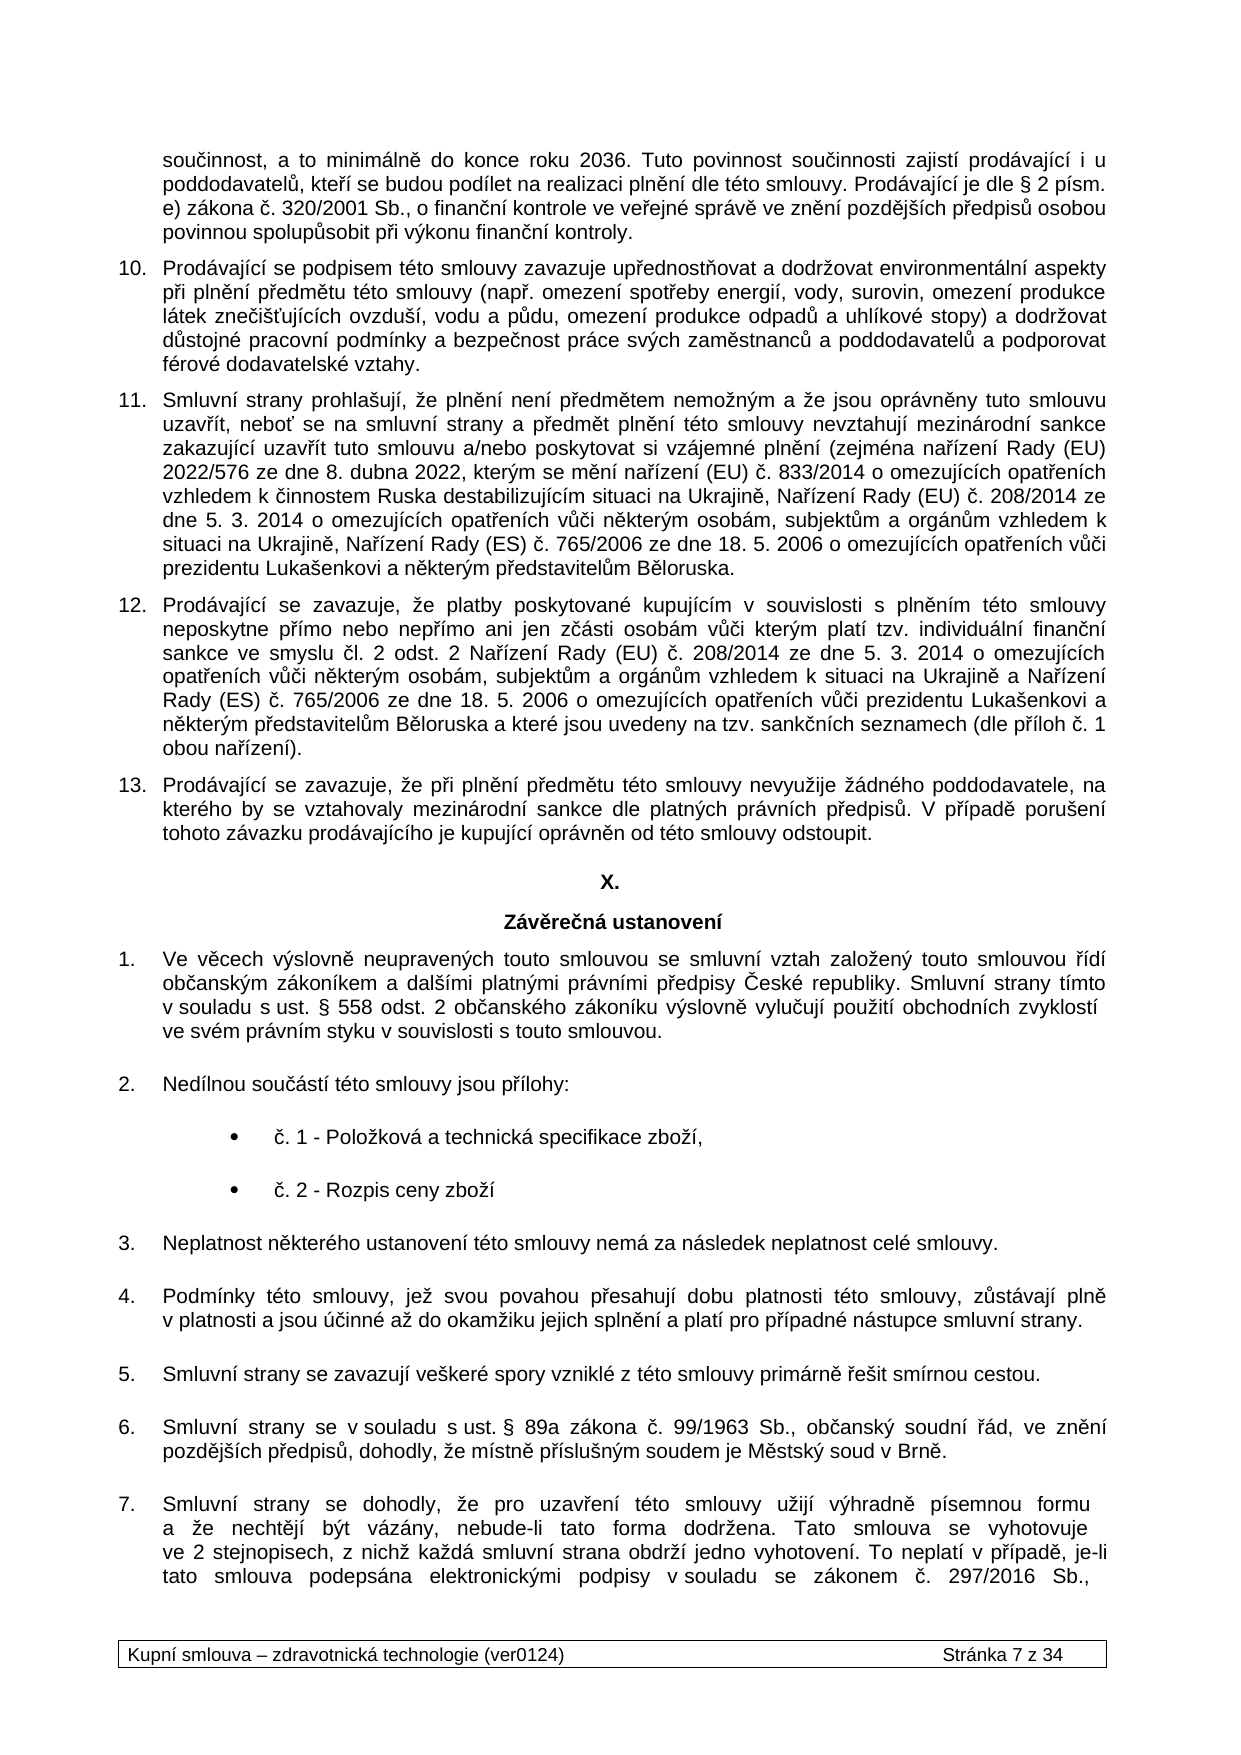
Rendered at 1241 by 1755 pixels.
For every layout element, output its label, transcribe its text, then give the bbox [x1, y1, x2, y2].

text X. [118, 869, 1107, 893]
list Podmínky této smlouvy, jež svou povahou přesahují dobu platnosti této smlouvy, zůstávají plně v platnosti a jsou účinné až do okamžiku jejich splnění a platí pro případné nástupce smluvní strany. [118, 1284, 1107, 1332]
list č. 2 - Rozpis ceny zboží [231, 1178, 1107, 1202]
list Nedílnou součástí této smlouvy jsou přílohy: [118, 1072, 1107, 1096]
list č. 1 - Položková a technická specifikace zboží, [231, 1125, 1107, 1149]
list Prodávající se zavazuje, že při plnění předmětu této smlouvy nevyužije žádného poddodavatele, na kterého by se vztahovaly mezinárodní sankce dle platných právních předpisů. V případě porušení tohoto závazku prodávajícího je kupující oprávněn od této smlouvy odstoupit. [118, 773, 1107, 844]
list Prodávající se zavazuje, že platby poskytované kupujícím v souvislosti s plněním této smlouvy neposkytne přímo nebo nepřímo ani jen zčásti osobám vůči kterým platí tzv. individuální finanční sankce ve smyslu čl. 2 odst. 2 Nařízení Rady (EU) č. 208/2014 ze dne 5. 3. 2014 o omezujících opatřeních vůči některým osobám, subjektům a orgánům vzhledem k situaci na Ukrajině a Nařízení Rady (ES) č. 765/2006 ze dne 18. 5. 2006 o omezujících opatřeních vůči prezidentu Lukašenkovi a některým představitelům Běloruska a které jsou uvedeny na tzv. sankčních seznamech (dle příloh č. 1 obou nařízení). [118, 592, 1107, 760]
list Neplatnost některého ustanovení této smlouvy nemá za následek neplatnost celé smlouvy. [118, 1231, 1107, 1255]
list Smluvní strany prohlašují, že plnění není předmětem nemožným a že jsou oprávněny tuto smlouvu uzavřít, neboť se na smluvní strany a předmět plnění této smlouvy nevztahují mezinárodní sankce zakazující uzavřít tuto smlouvu a/nebo poskytovat si vzájemné plnění (zejména nařízení Rady (EU) 2022/576 ze dne 8. dubna 2022, kterým se mění nařízení (EU) č. 833/2014 o omezujících opatřeních vzhledem k činnostem Ruska destabilizujícím situaci na Ukrajině, Nařízení Rady (EU) č. 208/2014 ze dne 5. 3. 2014 o omezujících opatřeních vůči některým osobám, subjektům a orgánům vzhledem k situaci na Ukrajině, Nařízení Rady (ES) č. 765/2006 ze dne 18. 5. 2006 o omezujících opatřeních vůči prezidentu Lukašenkovi a některým představitelům Běloruska. [118, 388, 1107, 580]
list Ve věcech výslovně neupravených touto smlouvou se smluvní vztah založený touto smlouvou řídí občanským zákoníkem a dalšími platnými právními předpisy České republiky. Smluvní strany tímto v souladu s ust. § 558 odst. 2 občanského zákoníku výslovně vylučují použití obchodních zvyklostí ve svém právním styku v souvislosti s touto smlouvou. [118, 947, 1107, 1042]
list součinnost, a to minimálně do konce roku 2036. Tuto povinnost součinnosti zajistí prodávající i u poddodavatelů, kteří se budou podílet na realizaci plnění dle této smlouvy. Prodávající je dle § 2 písm. e) zákona č. 320/2001 Sb., o finanční kontrole ve veřejné správě ve znění pozdějších předpisů osobou povinnou spolupůsobit při výkonu finanční kontroly. [118, 148, 1107, 243]
list Smluvní strany se zavazují veškeré spory vzniklé z této smlouvy primárně řešit smírnou cestou. [118, 1361, 1107, 1385]
text Závěrečná ustanovení [118, 910, 1107, 934]
list Prodávající se podpisem této smlouvy zavazuje upřednostňovat a dodržovat environmentální aspekty při plnění předmětu této smlouvy (např. omezení spotřeby energií, vody, surovin, omezení produkce látek znečišťujících ovzduší, vodu a půdu, omezení produkce odpadů a uhlíkové stopy) a dodržovat důstojné pracovní podmínky a bezpečnost práce svých zaměstnanců a poddodavatelů a podporovat férové dodavatelské vztahy. [118, 256, 1107, 376]
list Smluvní strany se v souladu s ust. § 89a zákona č. 99/1963 Sb., občanský soudní řád, ve znění pozdějších předpisů, dohodly, že místně příslušným soudem je Městský soud v Brně. [118, 1414, 1107, 1462]
list Smluvní strany se dohodly, že pro uzavření této smlouvy užijí výhradně písemnou formu a že nechtějí být vázány, nebude-li tato forma dodržena. Tato smlouva se vyhotovuje ve 2 stejnopisech, z nichž každá smluvní strana obdrží jedno vyhotovení. To neplatí v případě, je-li tato smlouva podepsána elektronickými podpisy v souladu se zákonem č. 297/2016 Sb., [118, 1492, 1107, 1587]
